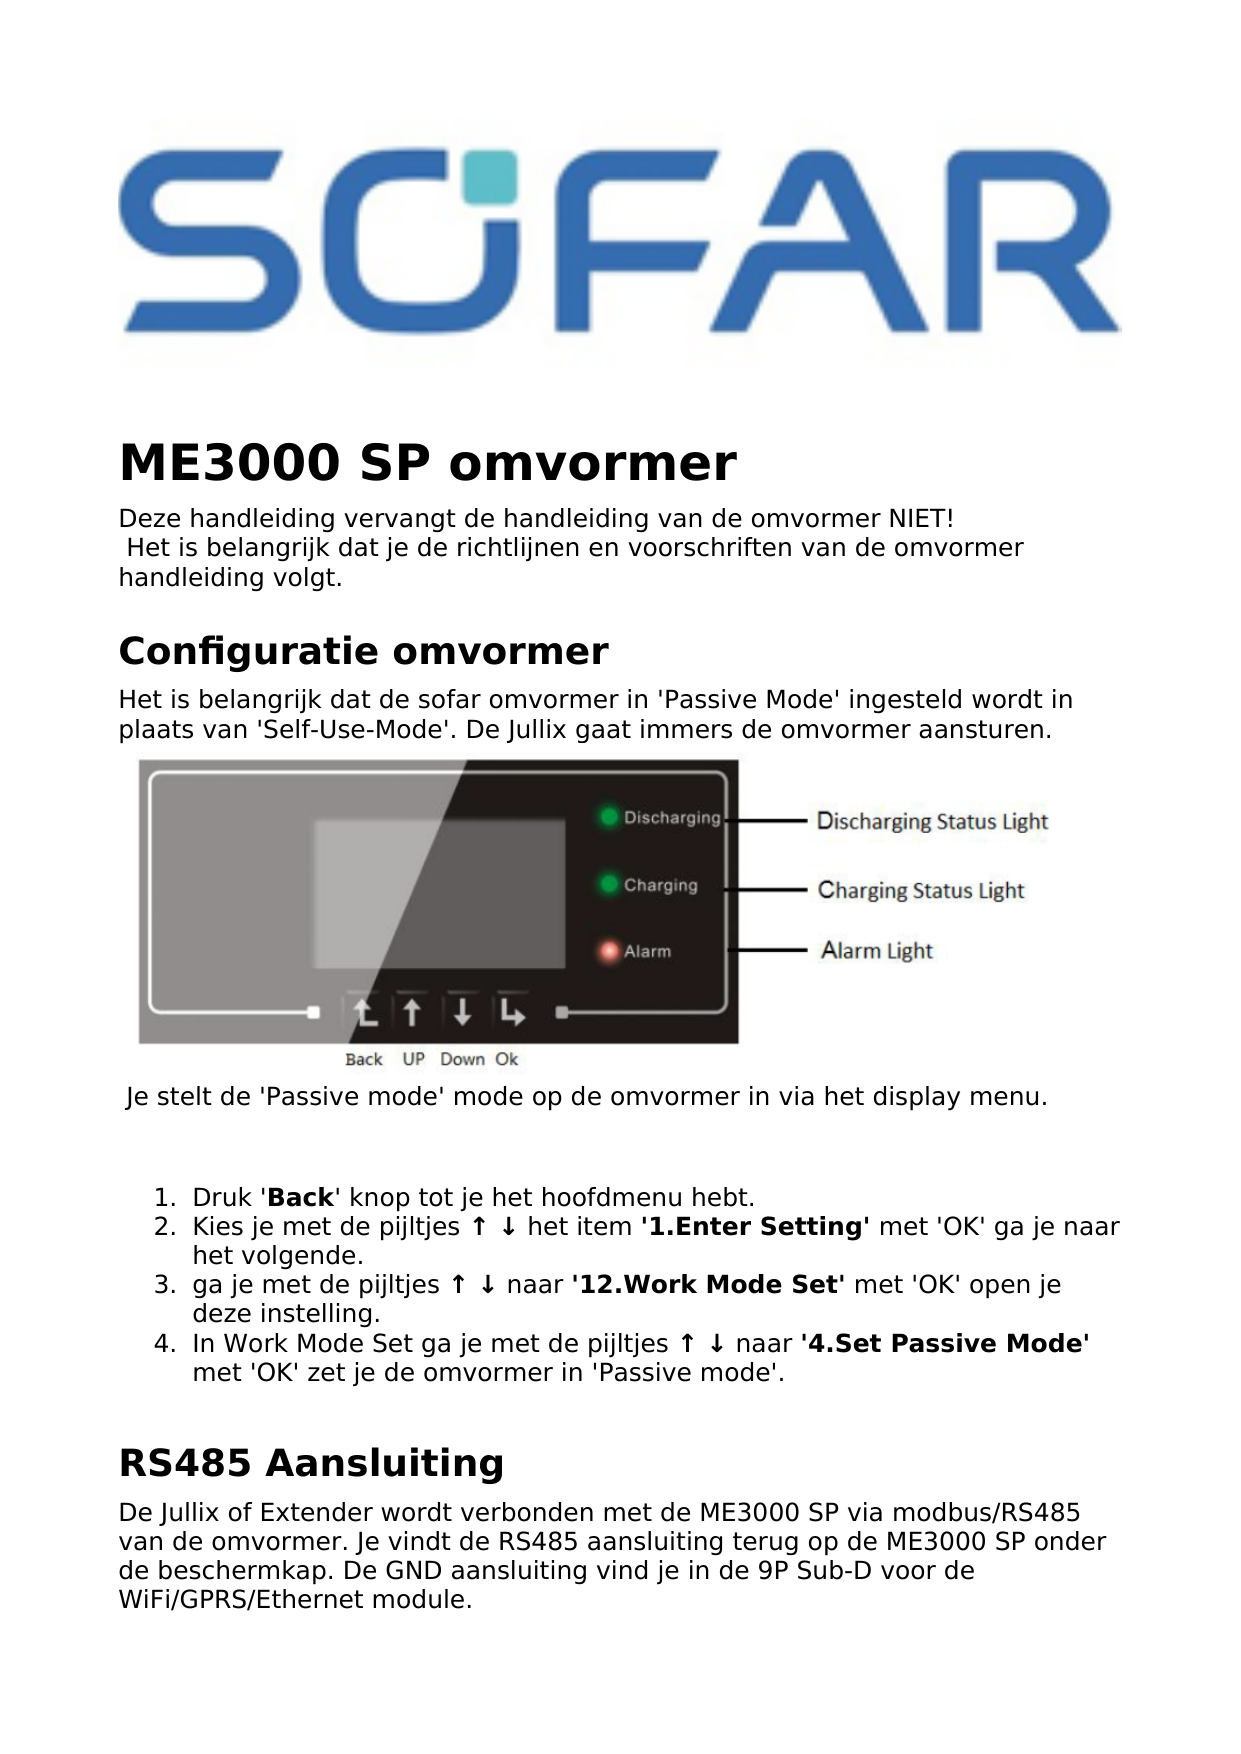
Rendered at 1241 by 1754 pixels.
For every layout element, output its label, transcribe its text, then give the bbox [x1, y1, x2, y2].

text Deze handleiding vervangt de handleiding van de omvormer NIET! Het is belangrijk dat je de richtlijnen en voorschriften van de omvormer handleiding volgt. [118, 504, 1122, 592]
picture [118, 118, 1123, 367]
list Druk 'Back' knop tot je het hoofdmenu hebt. [177, 1183, 1122, 1212]
list Kies je met de pijltjes ↑ ↓ het item '1.Enter Setting' met 'OK' ga je naar het volgende. [177, 1212, 1122, 1270]
text De Jullix of Extender wordt verbonden met de ME3000 SP via modbus/RS485 van de omvormer. Je vindt de RS485 aansluiting terug op de ME3000 SP onder de beschermkap. De GND aansluiting vind je in de 9P Sub-D voor de WiFi/GPRS/Ethernet module. [118, 1498, 1122, 1614]
list In Work Mode Set ga je met de pijltjes ↑ ↓ naar '4.Set Passive Mode' met 'OK' zet je de omvormer in 'Passive mode'. [177, 1329, 1122, 1387]
list ga je met de pijltjes ↑ ↓ naar '12.Work Mode Set' met 'OK' open je deze instelling. [177, 1270, 1122, 1329]
subtitle Configuratie omvormer [118, 629, 1122, 673]
text Het is belangrijk dat de sofar omvormer in 'Passive Mode' ingesteld wordt in plaats van 'Self-Use-Mode'. De Jullix gaat immers de omvormer aansturen. Je stelt de 'Passive mode' mode op de omvormer in via het display menu. [118, 686, 1122, 1141]
subtitle ME3000 SP omvormer [118, 434, 1122, 492]
subtitle RS485 Aansluiting [118, 1442, 1122, 1485]
picture [126, 743, 1064, 1077]
